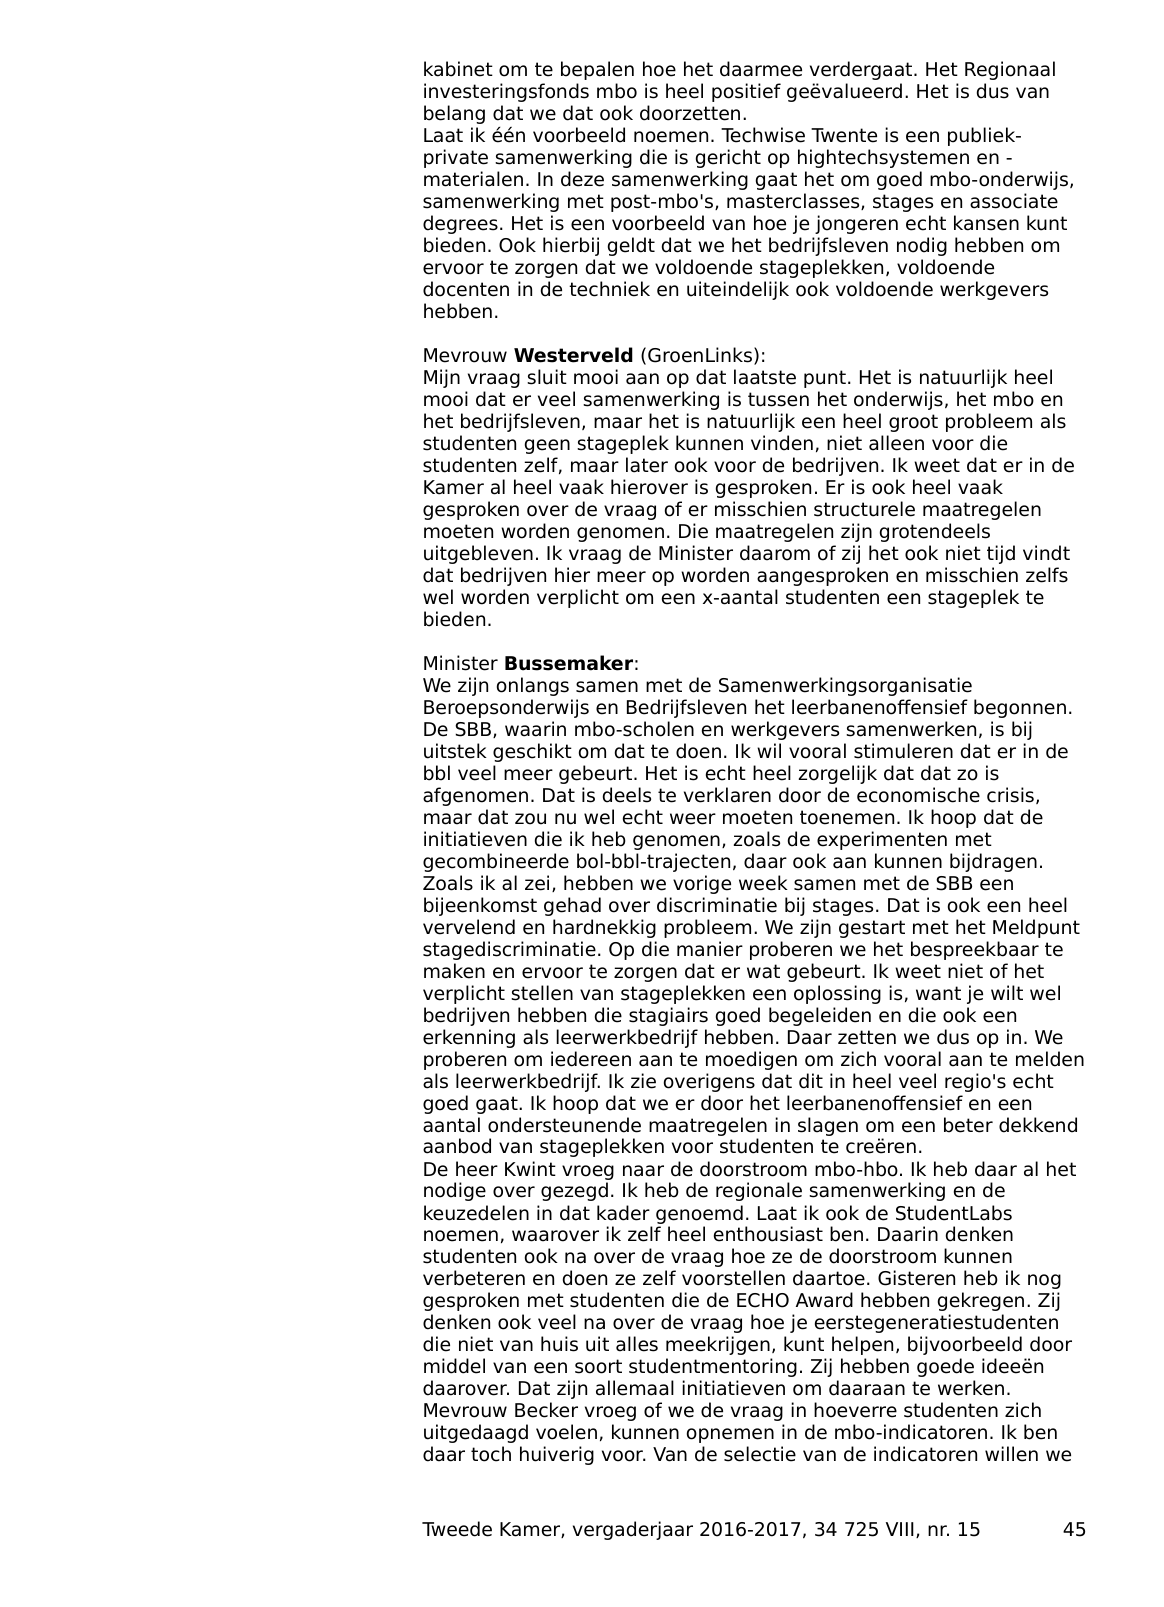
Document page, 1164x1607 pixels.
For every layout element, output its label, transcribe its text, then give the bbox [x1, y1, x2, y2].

text Mevrouw Becker vroeg of we de vraag in hoeverre studenten zich uitgedaagd voelen, kunnen opnemen in de mbo-indicatoren. Ik ben daar toch huiverig voor. Van de selectie van de indicatoren willen we [422, 1400, 1087, 1466]
text Mevrouw Westerveld (GroenLinks): [422, 345, 1087, 367]
text De heer Kwint vroeg naar de doorstroom mbo-hbo. Ik heb daar al het nodige over gezegd. Ik heb de regionale samenwerking en de keuzedelen in dat kader genoemd. Laat ik ook de StudentLabs noemen, waarover ik zelf heel enthousiast ben. Daarin denken studenten ook na over de vraag hoe ze de doorstroom kunnen verbeteren en doen ze zelf voorstellen daartoe. Gisteren heb ik nog gesproken met studenten die de ECHO Award hebben gekregen. Zij denken ook veel na over de vraag hoe je eerstegeneratiestudenten die niet van huis uit alles meekrijgen, kunt helpen, bijvoorbeeld door middel van een soort studentmentoring. Zij hebben goede ideeën daarover. Dat zijn allemaal initiatieven om daaraan te werken. [422, 1158, 1087, 1400]
text Minister Bussemaker: [422, 653, 1087, 675]
text Laat ik één voorbeeld noemen. Techwise Twente is een publiek-private samenwerking die is gericht op hightechsystemen en -materialen. In deze samenwerking gaat het om goed mbo-onderwijs, samenwerking met post-mbo's, masterclasses, stages en associate degrees. Het is een voorbeeld van hoe je jongeren echt kansen kunt bieden. Ook hierbij geldt dat we het bedrijfsleven nodig hebben om ervoor te zorgen dat we voldoende stageplekken, voldoende docenten in de techniek en uiteindelijk ook voldoende werkgevers hebben. [422, 125, 1087, 323]
text We zijn onlangs samen met de Samenwerkingsorganisatie Beroepsonderwijs en Bedrijfsleven het leerbanenoffensief begonnen. De SBB, waarin mbo-scholen en werkgevers samenwerken, is bij uitstek geschikt om dat te doen. Ik wil vooral stimuleren dat er in de bbl veel meer gebeurt. Het is echt heel zorgelijk dat dat zo is afgenomen. Dat is deels te verklaren door de economische crisis, maar dat zou nu wel echt weer moeten toenemen. Ik hoop dat de initiatieven die ik heb genomen, zoals de experimenten met gecombineerde bol-bbl-trajecten, daar ook aan kunnen bijdragen. [422, 675, 1087, 873]
text Zoals ik al zei, hebben we vorige week samen met de SBB een bijeenkomst gehad over discriminatie bij stages. Dat is ook een heel vervelend en hardnekkig probleem. We zijn gestart met het Meldpunt stagediscriminatie. Op die manier proberen we het bespreekbaar te maken en ervoor te zorgen dat er wat gebeurt. Ik weet niet of het verplicht stellen van stageplekken een oplossing is, want je wilt wel bedrijven hebben die stagiairs goed begeleiden en die ook een erkenning als leerwerkbedrijf hebben. Daar zetten we dus op in. We proberen om iedereen aan te moedigen om zich vooral aan te melden als leerwerkbedrijf. Ik zie overigens dat dit in heel veel regio's echt goed gaat. Ik hoop dat we er door het leerbanenoffensief en een aantal ondersteunende maatregelen in slagen om een beter dekkend aanbod van stageplekken voor studenten te creëren. [422, 873, 1087, 1158]
text Mijn vraag sluit mooi aan op dat laatste punt. Het is natuurlijk heel mooi dat er veel samenwerking is tussen het onderwijs, het mbo en het bedrijfsleven, maar het is natuurlijk een heel groot probleem als studenten geen stageplek kunnen vinden, niet alleen voor die studenten zelf, maar later ook voor de bedrijven. Ik weet dat er in de Kamer al heel vaak hierover is gesproken. Er is ook heel vaak gesproken over de vraag of er misschien structurele maatregelen moeten worden genomen. Die maatregelen zijn grotendeels uitgebleven. Ik vraag de Minister daarom of zij het ook niet tijd vindt dat bedrijven hier meer op worden aangesproken en misschien zelfs wel worden verplicht om een x-aantal studenten een stageplek te bieden. [422, 367, 1087, 631]
text kabinet om te bepalen hoe het daarmee verdergaat. Het Regionaal investeringsfonds mbo is heel positief geëvalueerd. Het is dus van belang dat we dat ook doorzetten. [422, 59, 1087, 125]
